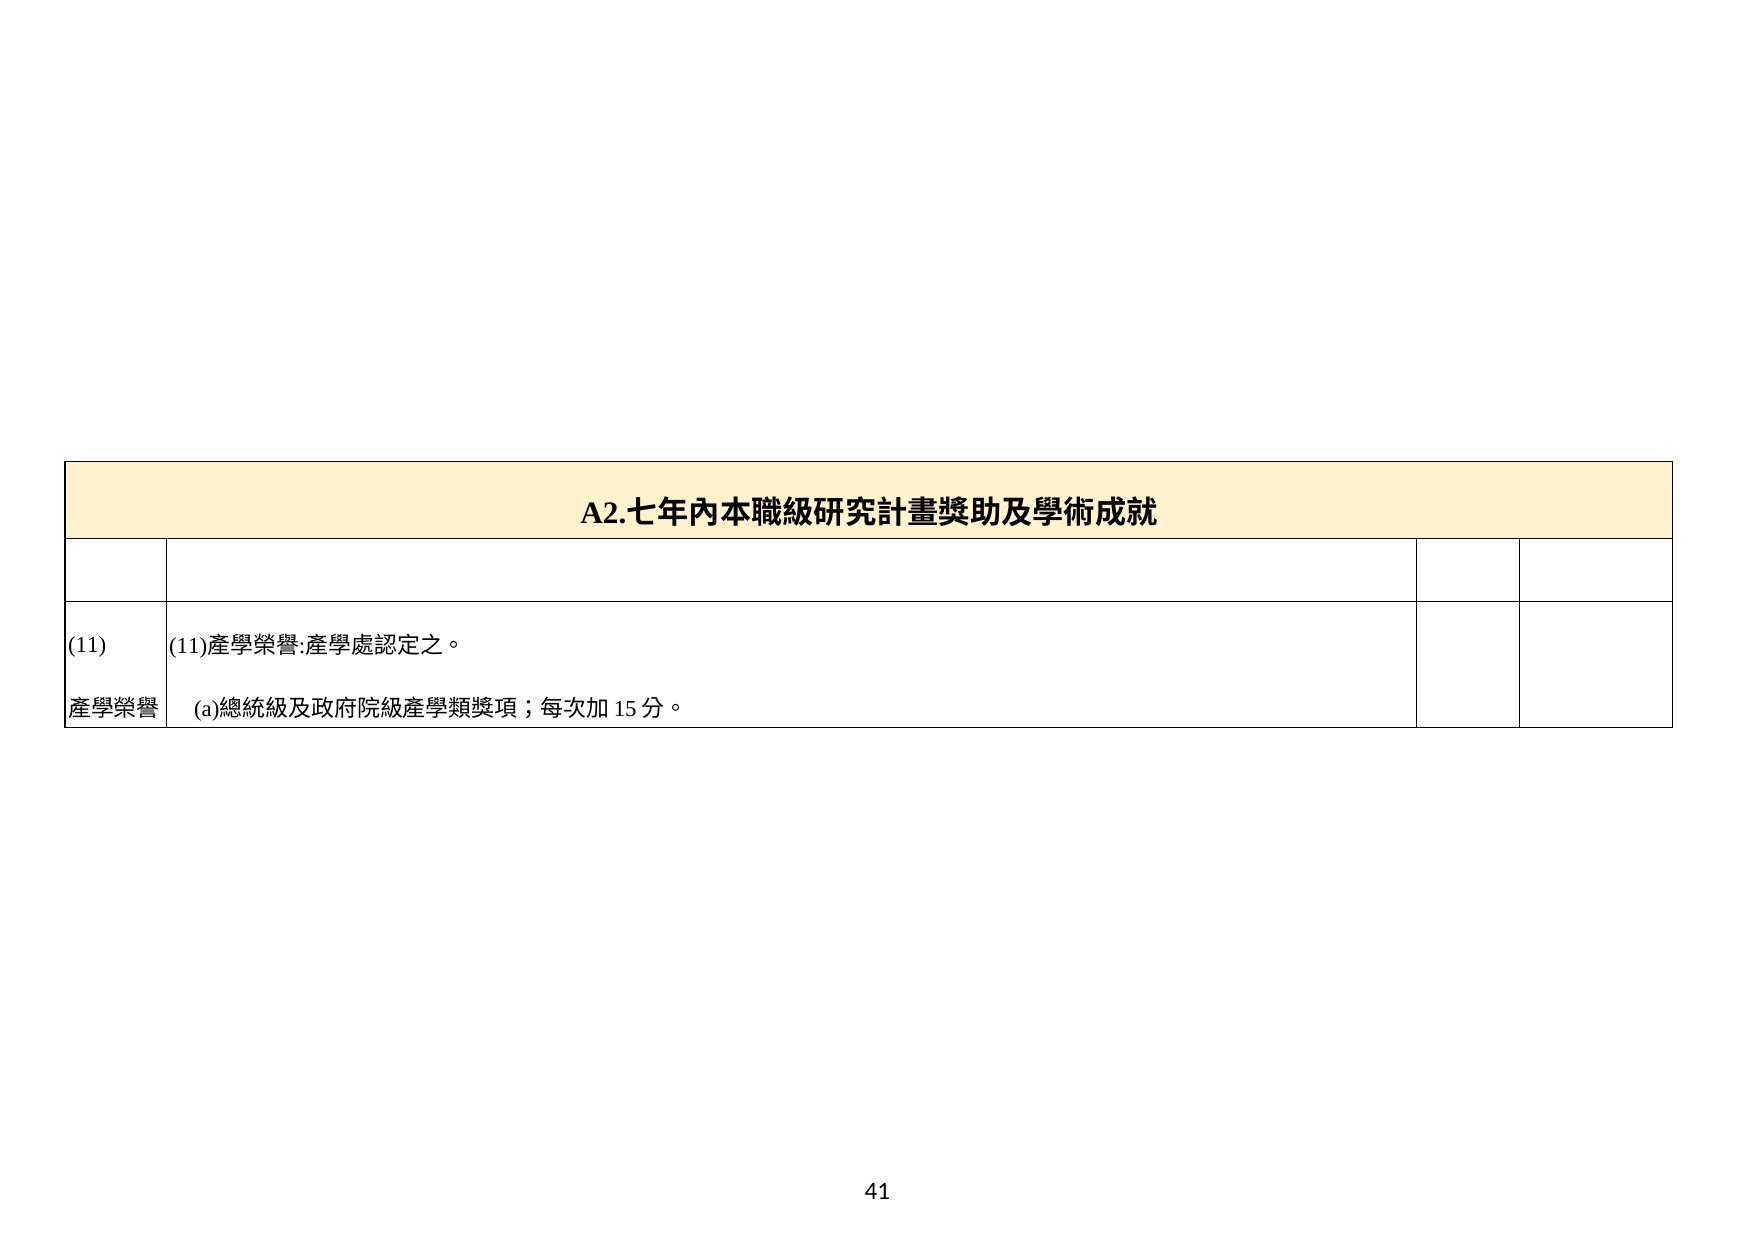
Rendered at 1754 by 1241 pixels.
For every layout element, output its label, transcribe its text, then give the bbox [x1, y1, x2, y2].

table_cell [1520, 602, 1672, 727]
table_cell [1417, 602, 1519, 727]
table_cell (11)產學榮譽:產學處認定之。 (a)總統級及政府院級產學類獎項；每次加15分。 (b)科技部傑出技術移轉貢獻獎，每次加7.5分。 (c)經濟部國家產業創新獎，加7.5分。 (d)經濟部智慧局國家發明創作獎，每次加4分。 (e)除科技部與經濟部之外，其他行政院所屬中央二級機關產學類獎項，每次得3-4分。 (f)未來科技(突破)獎，每次加2分。 (g)國家新創獎，每次加2分。 (h)學術創業先鋒獎，每次加2分。 (i)本校產學傑出獎或傑出教師(產學研究類)獎勵，每次得2分。 (j)本校績優教師(產學研究類)獎勵，每次得1分。 註： 同一獎項最多採計二次。 每一獎項共同主持人配分必須於獎項核定後3個月內，由所有主持人簽名確認個人貢獻，依比例分配計分，且不得再變更分配比例。 [167, 602, 1416, 727]
table_cell (11) 產學榮譽 [66, 602, 166, 727]
table_cell [167, 539, 1416, 601]
table_header A2.七年內本職級研究計畫獎助及學術成就 [66, 462, 1672, 538]
table_cell [1520, 539, 1672, 601]
table_cell [1417, 539, 1519, 601]
table_cell [66, 539, 166, 601]
